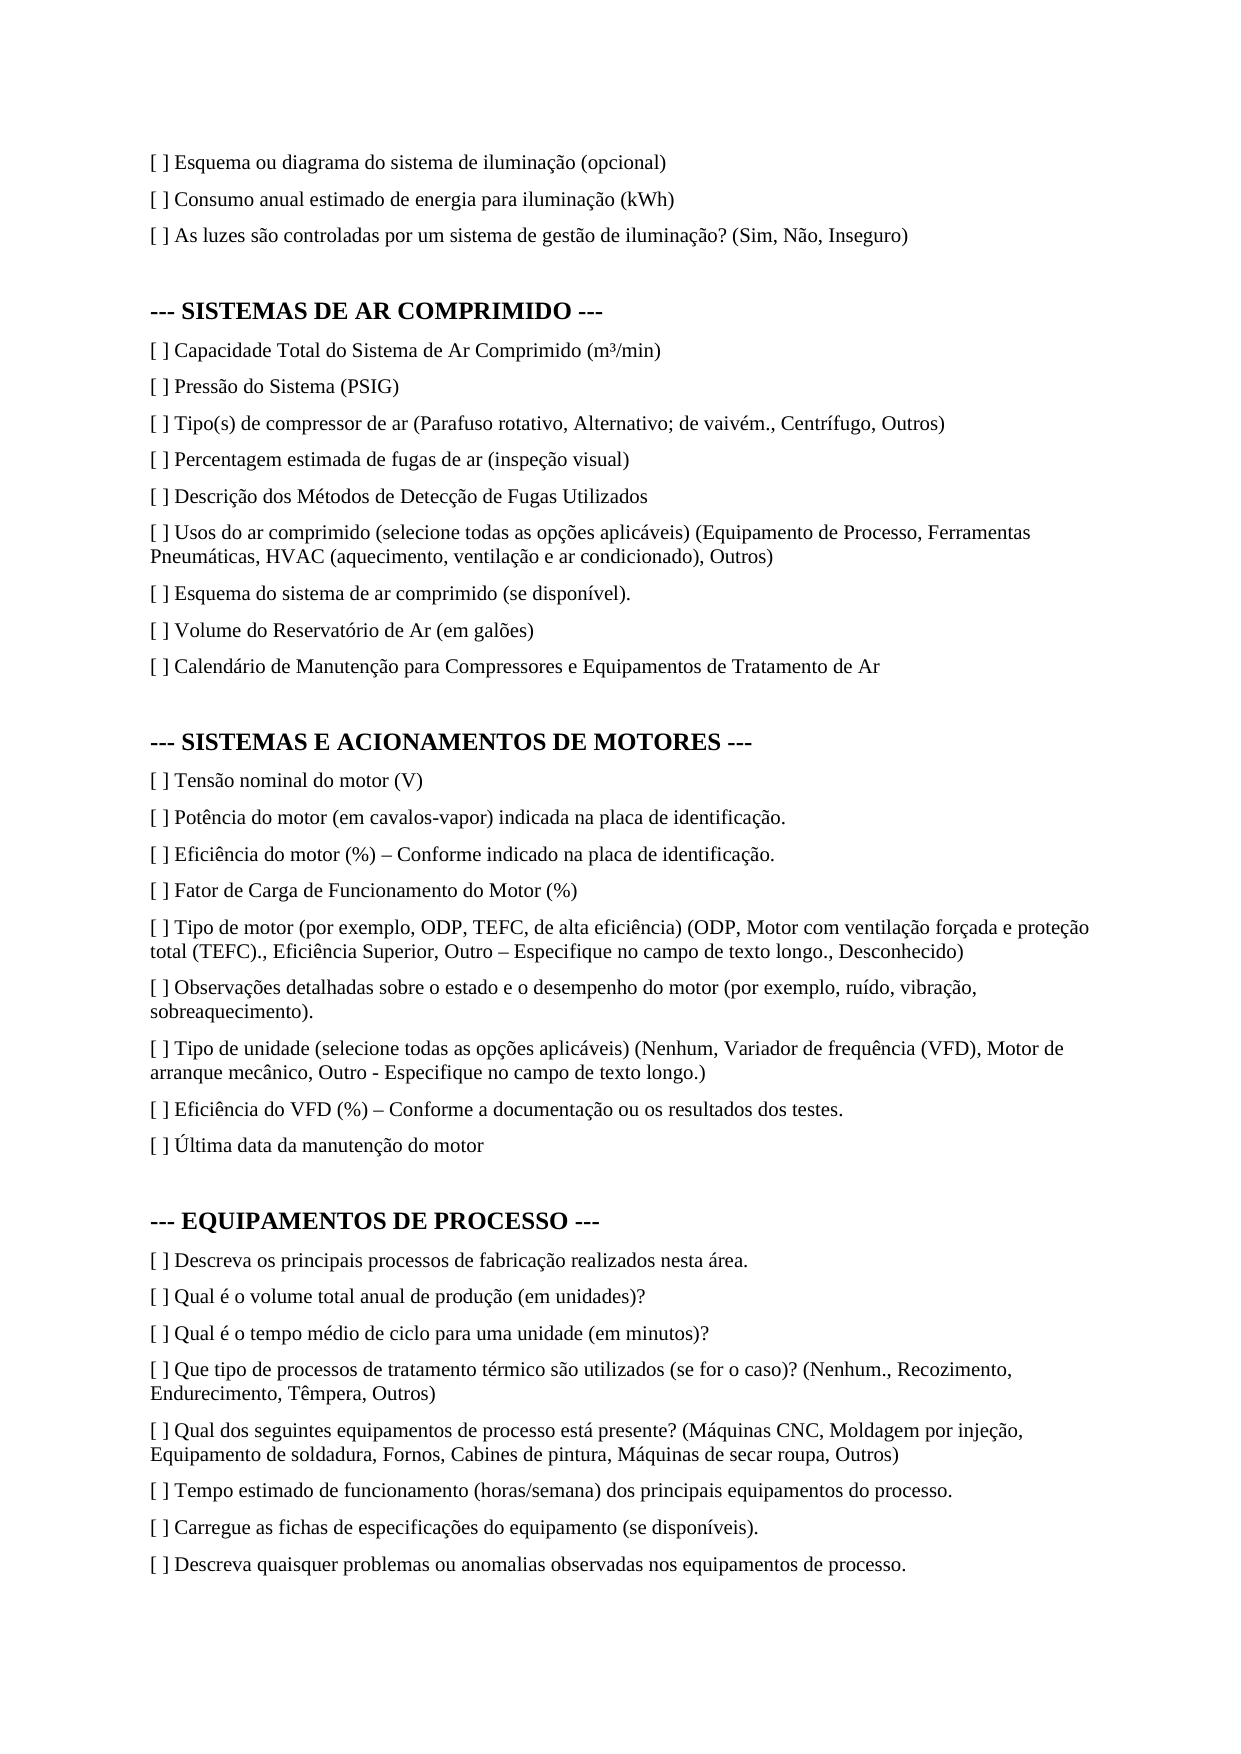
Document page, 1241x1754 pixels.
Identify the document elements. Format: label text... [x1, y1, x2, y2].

text [ ] Volume do Reservatório de Ar (em galões) [150, 617, 1090, 642]
text [ ] Tipo(s) de compressor de ar (Parafuso rotativo, Alternativo; de vaivém., Centrífugo, Outros) [150, 411, 1090, 435]
text [ ] As luzes são controladas por um sistema de gestão de iluminação? (Sim, Não, Inseguro) [150, 223, 1090, 247]
text [ ] Observações detalhadas sobre o estado e o desempenho do motor (por exemplo, ruído, vibração, sobreaquecimento). [150, 975, 1090, 1023]
text [ ] Potência do motor (em cavalos-vapor) indicada na placa de identificação. [150, 805, 1090, 829]
text --- EQUIPAMENTOS DE PROCESSO --- [150, 1206, 1090, 1235]
text [ ] Calendário de Manutenção para Compressores e Equipamentos de Tratamento de Ar [150, 654, 1090, 678]
text [ ] Última data da manutenção do motor [150, 1133, 1090, 1157]
text [ ] Eficiência do motor (%) – Conforme indicado na placa de identificação. [150, 842, 1090, 866]
text [ ] Esquema do sistema de ar comprimido (se disponível). [150, 581, 1090, 605]
text [ ] Capacidade Total do Sistema de Ar Comprimido (m³/min) [150, 337, 1090, 362]
text [ ] Tipo de unidade (selecione todas as opções aplicáveis) (Nenhum, Variador de frequência (VFD), Motor de arranque mecânico, Outro - Especifique no campo de texto longo.) [150, 1036, 1090, 1084]
text [ ] Descreva os principais processos de fabricação realizados nesta área. [150, 1247, 1090, 1272]
text [ ] Descreva quaisquer problemas ou anomalias observadas nos equipamentos de processo. [150, 1552, 1090, 1576]
text [ ] Pressão do Sistema (PSIG) [150, 374, 1090, 398]
text [ ] Qual é o volume total anual de produção (em unidades)? [150, 1284, 1090, 1308]
text [ ] Descrição dos Métodos de Detecção de Fugas Utilizados [150, 484, 1090, 508]
text [ ] Percentagem estimada de fugas de ar (inspeção visual) [150, 447, 1090, 471]
text [ ] Carregue as fichas de especificações do equipamento (se disponíveis). [150, 1515, 1090, 1539]
text --- SISTEMAS DE AR COMPRIMIDO --- [150, 296, 1090, 325]
text [ ] Usos do ar comprimido (selecione todas as opções aplicáveis) (Equipamento de Processo, Ferramentas Pneumáticas, HVAC (aquecimento, ventilação e ar condicionado), Outros) [150, 520, 1090, 568]
text [ ] Qual dos seguintes equipamentos de processo está presente? (Máquinas CNC, Moldagem por injeção, Equipamento de soldadura, Fornos, Cabines de pintura, Máquinas de secar roupa, Outros) [150, 1418, 1090, 1466]
text [ ] Consumo anual estimado de energia para iluminação (kWh) [150, 187, 1090, 211]
text --- SISTEMAS E ACIONAMENTOS DE MOTORES --- [150, 727, 1090, 756]
text [ ] Qual é o tempo médio de ciclo para uma unidade (em minutos)? [150, 1321, 1090, 1345]
text [ ] Tempo estimado de funcionamento (horas/semana) dos principais equipamentos do processo. [150, 1478, 1090, 1502]
text [ ] Fator de Carga de Funcionamento do Motor (%) [150, 878, 1090, 902]
text [ ] Que tipo de processos de tratamento térmico são utilizados (se for o caso)? (Nenhum., Recozimento, Endurecimento, Têmpera, Outros) [150, 1357, 1090, 1405]
text [ ] Eficiência do VFD (%) – Conforme a documentação ou os resultados dos testes. [150, 1097, 1090, 1121]
text [ ] Esquema ou diagrama do sistema de iluminação (opcional) [150, 150, 1090, 174]
text [ ] Tipo de motor (por exemplo, ODP, TEFC, de alta eficiência) (ODP, Motor com ventilação forçada e proteção total (TEFC)., Eficiência Superior, Outro – Especifique no campo de texto longo., Desconhecido) [150, 915, 1090, 963]
text [ ] Tensão nominal do motor (V) [150, 768, 1090, 792]
